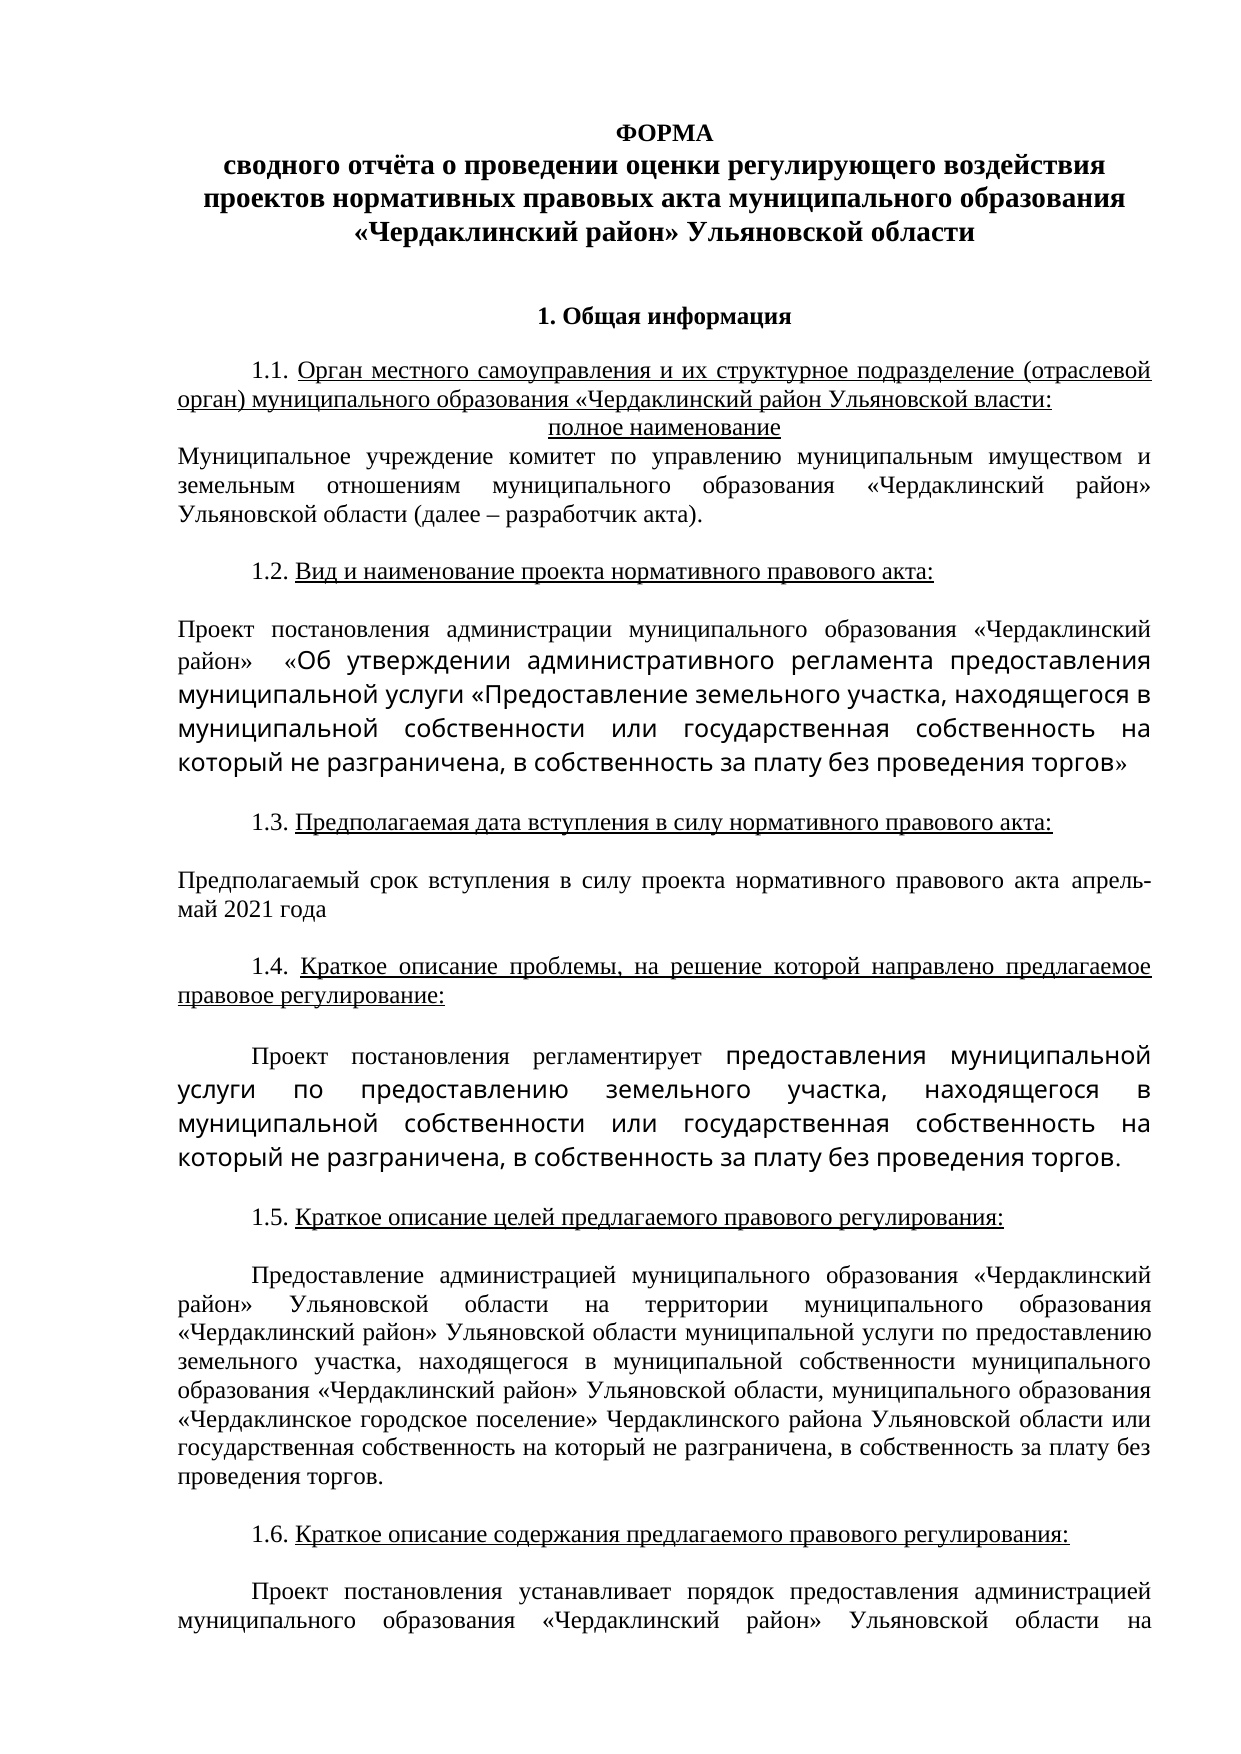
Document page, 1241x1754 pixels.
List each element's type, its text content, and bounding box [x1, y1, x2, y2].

text Предоставление администрацией муниципального образования «Чердаклинский район» Ульяновской области на территории муниципального образования «Чердаклинский район» Ульяновской области муниципальной услуги по предоставлению земельного участка, находящегося в муниципальной собственности муниципального образования «Чердаклинский район» Ульяновской области, муниципального образования «Чердаклинское городское поселение» Чердаклинского района Ульяновской области или государственная собственность на который не разграничена, в собственность за плату без проведения торгов. [177, 1260, 1152, 1490]
title 1.2. Вид и наименование проекта нормативного правового акта: [177, 556, 1152, 585]
text Проект постановления устанавливает порядок предоставления администрацией муниципального образования «Чердаклинский район» Ульяновской области на [177, 1576, 1152, 1634]
text 1.6. Краткое описание содержания предлагаемого правового регулирования: [177, 1519, 1152, 1547]
title сводного отчёта о проведении оценки регулирующего воздействия проектов нормативных правовых акта муниципального образования «Чердаклинский район» Ульяновской области [177, 147, 1152, 247]
text Проект постановления администрации муниципального образования «Чердаклинский район» «Об утверждении административного регламента предоставления муниципальной услуги «Предоставление земельного участка, находящегося в муниципальной собственности или государственная собственность на который не разграничена, в собственность за плату без проведения торгов» [177, 614, 1152, 779]
text 1.5. Краткое описание целей предлагаемого правового регулирования: [177, 1202, 1152, 1231]
text Муниципальное учреждение комитет по управлению муниципальным имуществом и земельным отношениям муниципального образования «Чердаклинский район» Ульяновской области (далее – разработчик акта). [177, 441, 1152, 527]
text 1.4. Краткое описание проблемы, на решение которой направлено предлагаемое правовое регулирование: [177, 951, 1152, 1009]
title полное наименование [177, 412, 1152, 441]
text 1.3. Предполагаемая дата вступления в силу нормативного правового акта: [177, 807, 1152, 836]
title 1.1. Орган местного самоуправления и их структурное подразделение (отраслевой орган) муниципального образования «Чердаклинский район Ульяновской власти: [177, 355, 1152, 412]
text Предполагаемый срок вступления в силу проекта нормативного правового акта апрель- май 2021 года [177, 865, 1152, 922]
text Проект постановления регламентирует предоставления муниципальной услуги по предоставлению земельного участка, находящегося в муниципальной собственности или государственная собственность на который не разграничена, в собственность за плату без проведения торгов. [177, 1037, 1152, 1174]
text 1. Общая информация [177, 301, 1152, 330]
text ФОРМА [177, 118, 1152, 147]
